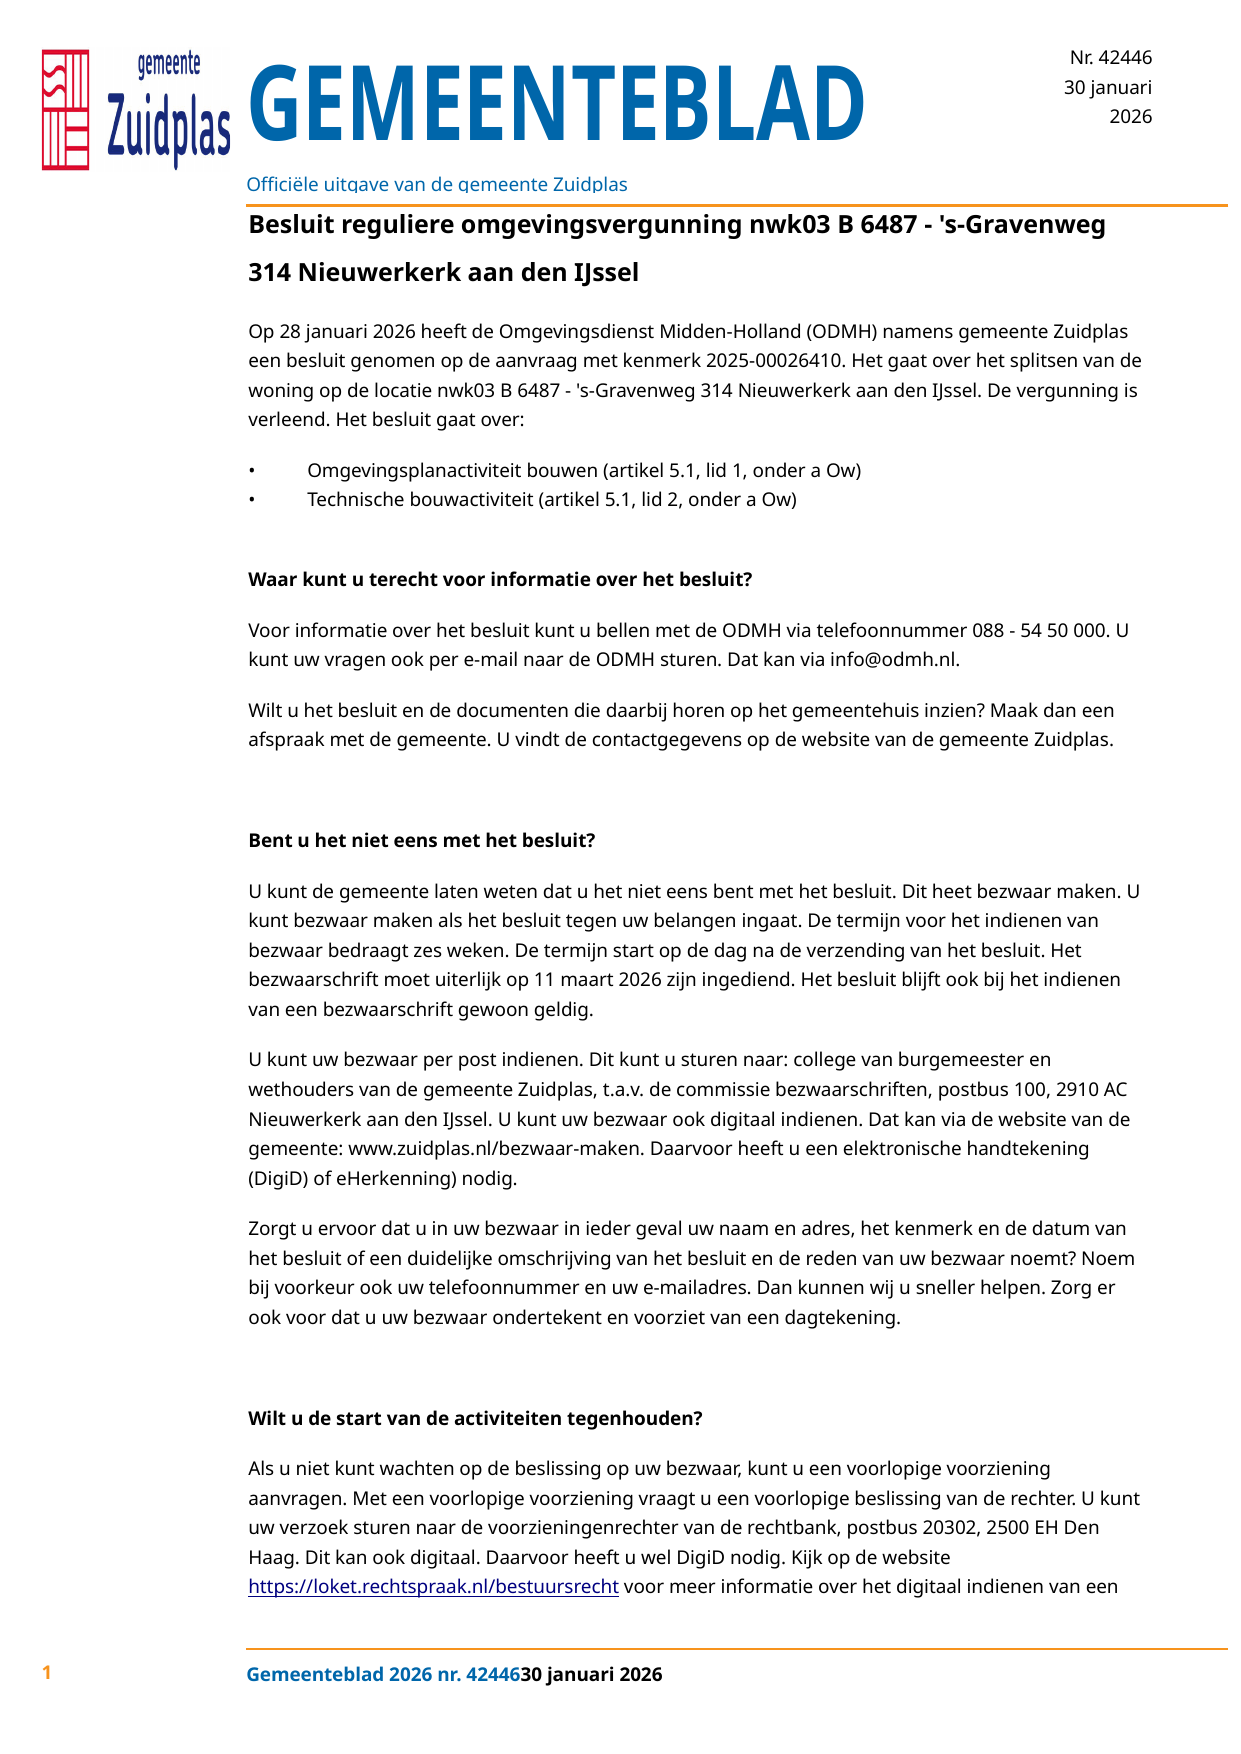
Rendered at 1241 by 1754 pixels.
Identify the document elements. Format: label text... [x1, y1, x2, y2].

text Bent u het niet eens met het besluit? [248, 827, 1152, 853]
text Zorgt u ervoor dat u in uw bezwaar in ieder geval uw naam en adres, het kenmerk en de datum van het besluit of een duidelijke omschrijving van het besluit en de reden van uw bezwaar noemt? Noem bij voorkeur ook uw telefoonnummer en uw e-mailadres. Dan kunnen wij u sneller helpen. Zorg er ook voor dat u uw bezwaar ondertekent en voorziet van een dagtekening. [248, 1215, 1152, 1330]
text U kunt uw bezwaar per post indienen. Dit kunt u sturen naar: college van burgemeester en wethouders van de gemeente Zuidplas, t.a.v. de commissie bezwaarschriften, postbus 100, 2910 AC Nieuwerkerk aan den IJssel. U kunt uw bezwaar ook digitaal indienen. Dat kan via de website van de gemeente: www.zuidplas.nl/bezwaar-maken. Daarvoor heeft u een elektronische handtekening (DigiD) of eHerkenning) nodig. [248, 1047, 1152, 1191]
text Besluit reguliere omgevingsvergunning nwk03 B 6487 - 's-Gravenweg 314 Nieuwerkerk aan den IJssel [248, 207, 1152, 288]
text Wilt u het besluit en de documenten die daarbij horen op het gemeentehuis inzien? Maak dan een afspraak met de gemeente. U vindt de contactgegevens op de website van de gemeente Zuidplas. [248, 697, 1152, 752]
list Omgevingsplanactiviteit bouwen (artikel 5.1, lid 1, onder a Ow) [248, 457, 1152, 483]
text Voor informatie over het besluit kunt u bellen met de ODMH via telefoonnummer 088 - 54 50 000. U kunt uw vragen ook per e-mail naar de ODMH sturen. Dat kan via info@odmh.nl. [248, 617, 1152, 672]
text Wilt u de start van de activiteiten tegenhouden? [248, 1405, 1152, 1431]
text U kunt de gemeente laten weten dat u het niet eens bent met het besluit. Dit heet bezwaar maken. U kunt bezwaar maken als het besluit tegen uw belangen ingaat. De termijn voor het indienen van bezwaar bedraagt zes weken. De termijn start op de dag na de verzending van het besluit. Het bezwaarschrift moet uiterlijk op 11 maart 2026 zijn ingediend. Het besluit blijft ook bij het indienen van een bezwaarschrift gewoon geldig. [248, 878, 1152, 1022]
text Als u niet kunt wachten op de beslissing op uw bezwaar, kunt u een voorlopige voorziening aanvragen. Met een voorlopige voorziening vraagt u een voorlopige beslissing van de rechter. U kunt uw verzoek sturen naar de voorzieningenrechter van de rechtbank, postbus 20302, 2500 EH Den Haag. Dit kan ook digitaal. Daarvoor heeft u wel DigiD nodig. Kijk op de website https://loket.rechtspraak.nl/bestuursrecht voor meer informatie over het digitaal indienen van een [248, 1455, 1152, 1599]
text Op 28 januari 2026 heeft de Omgevingsdienst Midden-Holland (ODMH) namens gemeente Zuidplas een besluit genomen op de aanvraag met kenmerk 2025-00026410. Het gaat over het splitsen van de woning op de locatie nwk03 B 6487 - 's-Gravenweg 314 Nieuwerkerk aan den IJssel. De vergunning is verleend. Het besluit gaat over: [248, 318, 1152, 432]
text Waar kunt u terecht voor informatie over het besluit? [248, 567, 1152, 592]
list Technische bouwactiviteit (artikel 5.1, lid 2, onder a Ow) [248, 487, 1152, 512]
picture [41, 47, 231, 172]
